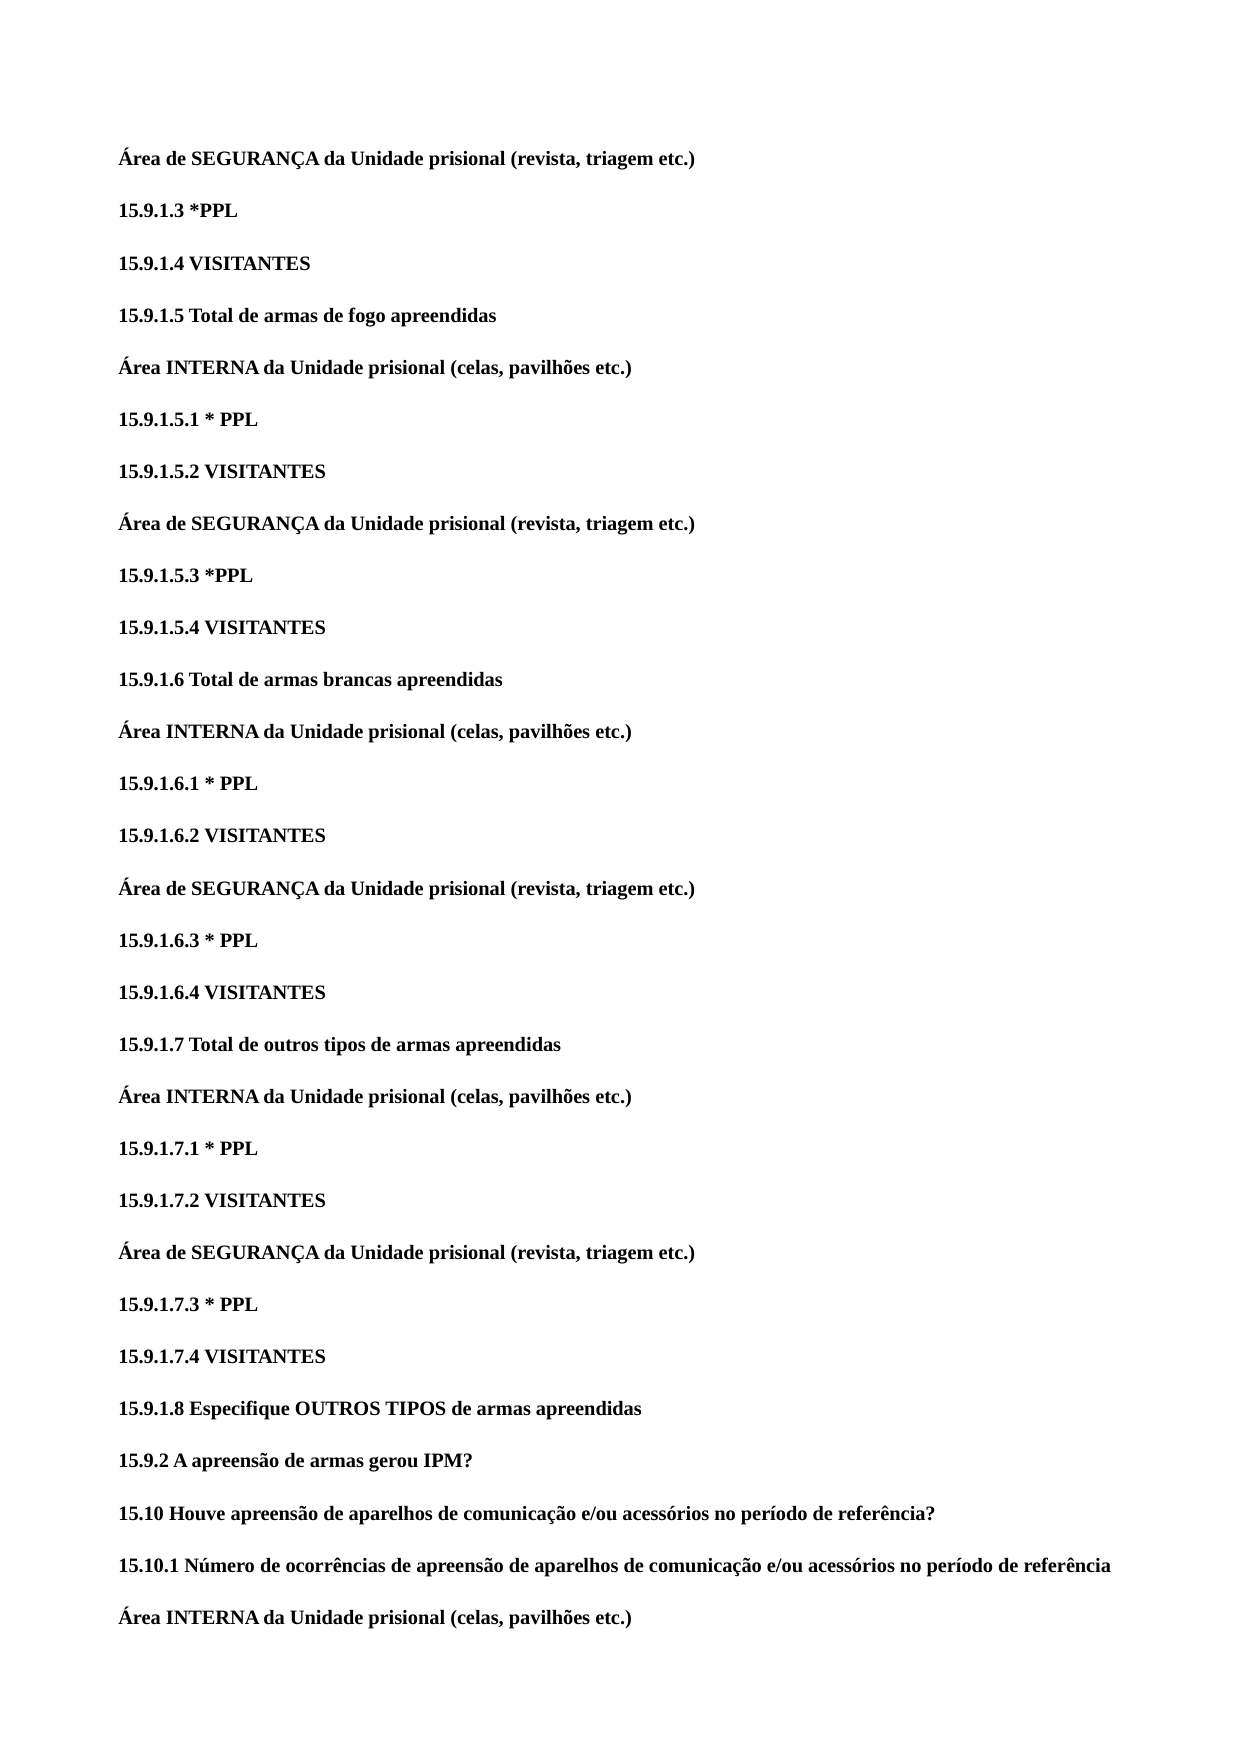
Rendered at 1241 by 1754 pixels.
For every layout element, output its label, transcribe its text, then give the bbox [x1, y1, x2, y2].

table_cell Área de SEGURANÇA da Unidade prisional (revista, triagem etc.) 15.9.1.3 *PPL 15.9.1.4 VISITANTES 15.9.1.5 Total de armas de fogo apreendidas Área INTERNA da Unidade prisional (celas, pavilhões etc.) 15.9.1.5.1 * PPL 15.9.1.5.2 VISITANTES Área de SEGURANÇA da Unidade prisional (revista, triagem etc.) 15.9.1.5.3 *PPL 15.9.1.5.4 VISITANTES 15.9.1.6 Total de armas brancas apreendidas Área INTERNA da Unidade prisional (celas, pavilhões etc.) 15.9.1.6.1 * PPL 15.9.1.6.2 VISITANTES Área de SEGURANÇA da Unidade prisional (revista, triagem etc.) 15.9.1.6.3 * PPL 15.9.1.6.4 VISITANTES 15.9.1.7 Total de outros tipos de armas apreendidas Área INTERNA da Unidade prisional (celas, pavilhões etc.) 15.9.1.7.1 * PPL 15.9.1.7.2 VISITANTES Área de SEGURANÇA da Unidade prisional (revista, triagem etc.) 15.9.1.7.3 * PPL 15.9.1.7.4 VISITANTES 15.9.1.8 Especifique OUTROS TIPOS de armas apreendidas 15.9.2 A apreensão de armas gerou IPM? 15.10 Houve apreensão de aparelhos de comunicação e/ou acessórios no período de referência? 15.10.1 Número de ocorrências de apreensão de aparelhos de comunicação e/ou acessórios no período de referência Área INTERNA da Unidade prisional (celas, pavilhões etc.) [118, 118, 1122, 1628]
